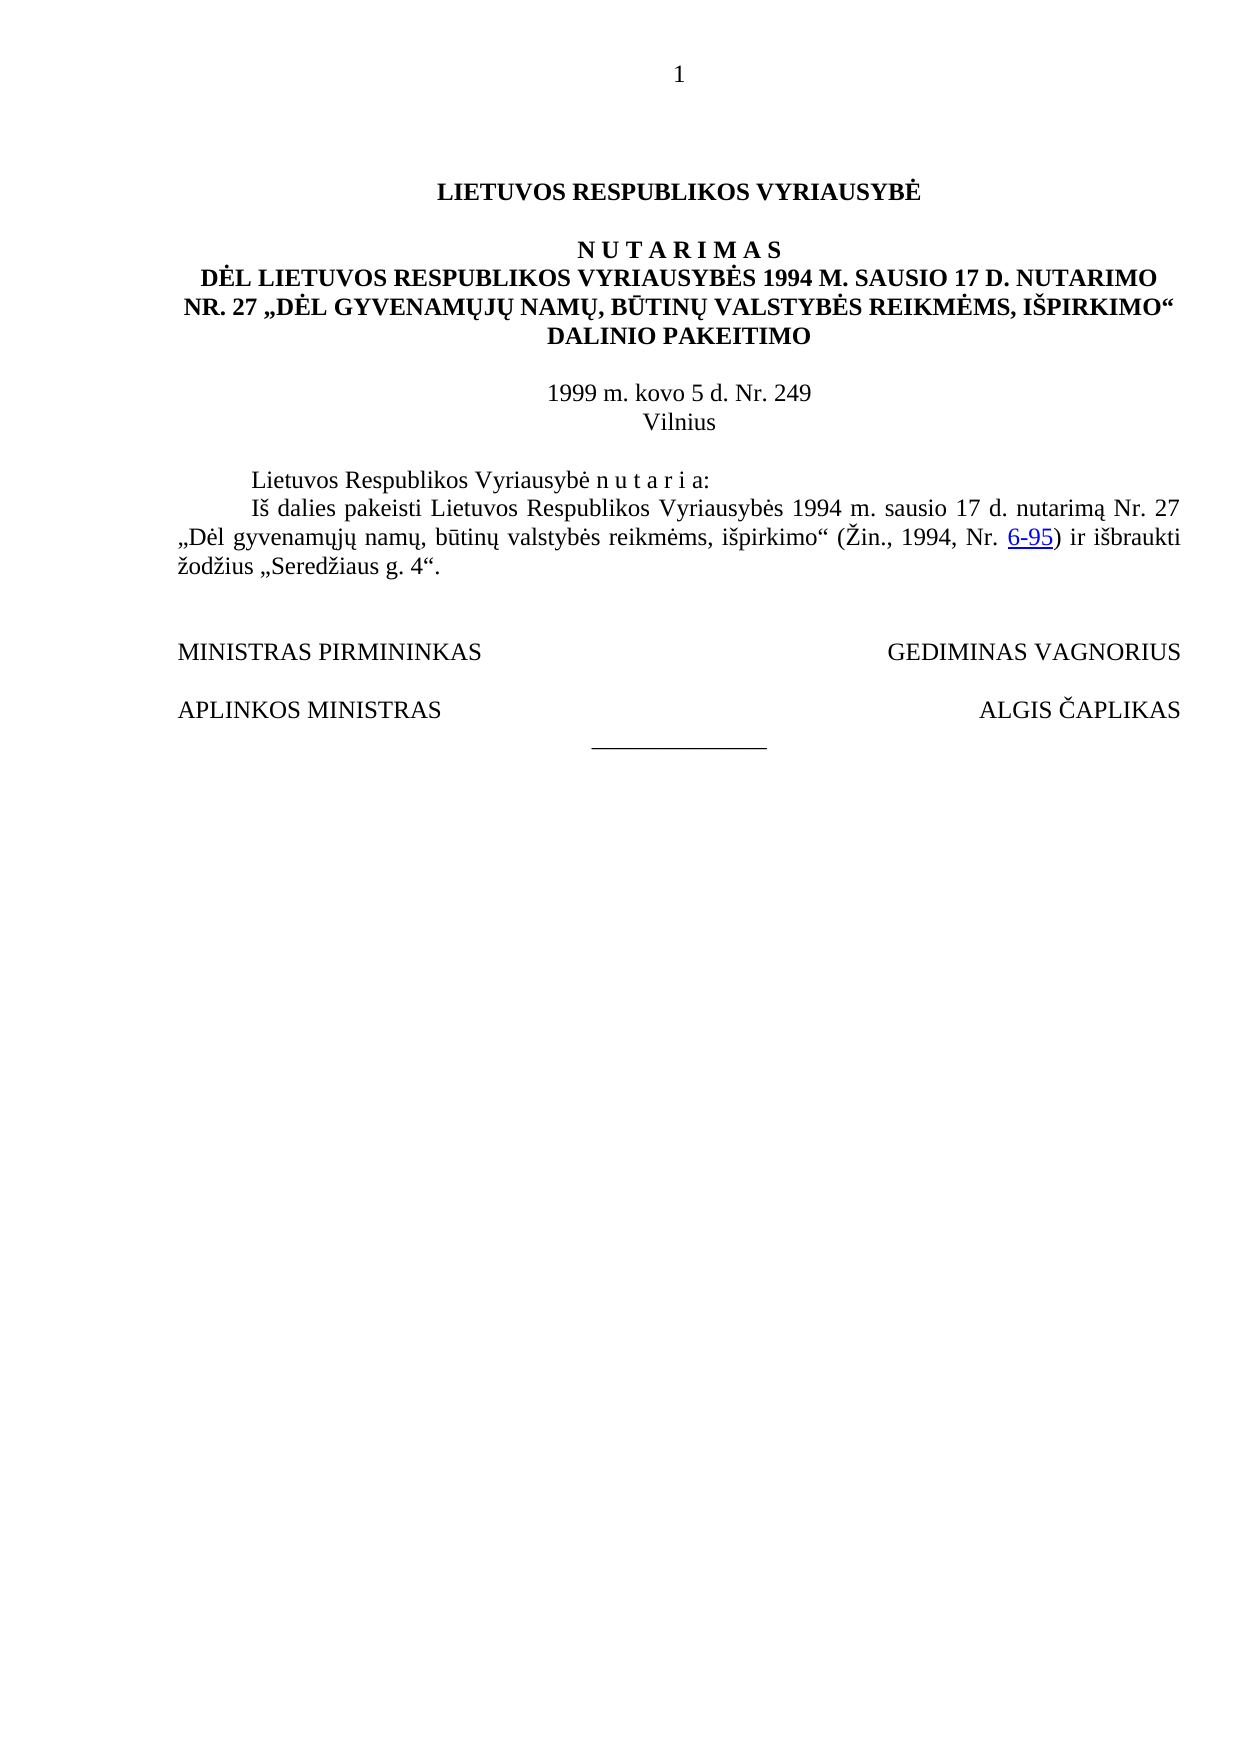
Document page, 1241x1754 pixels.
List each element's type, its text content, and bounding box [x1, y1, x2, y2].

text APLINKOS MINISTRAS ALGIS ČAPLIKAS [177, 695, 1181, 723]
text DĖL LIETUVOS RESPUBLIKOS VYRIAUSYBĖS 1994 M. SAUSIO 17 D. NUTARIMO NR. 27 „DĖL GYVENAMŲJŲ NAMŲ, BŪTINŲ VALSTYBĖS REIKMĖMS, IŠPIRKIMO“ DALINIO PAKEITIMO [177, 263, 1181, 350]
text LIETUVOS RESPUBLIKOS VYRIAUSYBĖ [177, 177, 1181, 206]
text 1999 m. kovo 5 d. Nr. 249 [177, 378, 1181, 407]
text Lietuvos Respublikos Vyriausybė nutaria: [177, 465, 1181, 493]
text MINISTRAS PIRMININKAS GEDIMINAS VAGNORIUS [177, 637, 1181, 666]
text ______________ [177, 723, 1181, 752]
text Iš dalies pakeisti Lietuvos Respublikos Vyriausybės 1994 m. sausio 17 d. nutarimą Nr. 27 „Dėl gyvenamųjų namų, būtinų valstybės reikmėms, išpirkimo“ (Žin., 1994, Nr. 6-95) ir išbraukti žodžius „Seredžiaus g. 4“. [177, 493, 1181, 580]
text N U T A R I M A S [177, 235, 1181, 263]
text Vilnius [177, 407, 1181, 436]
